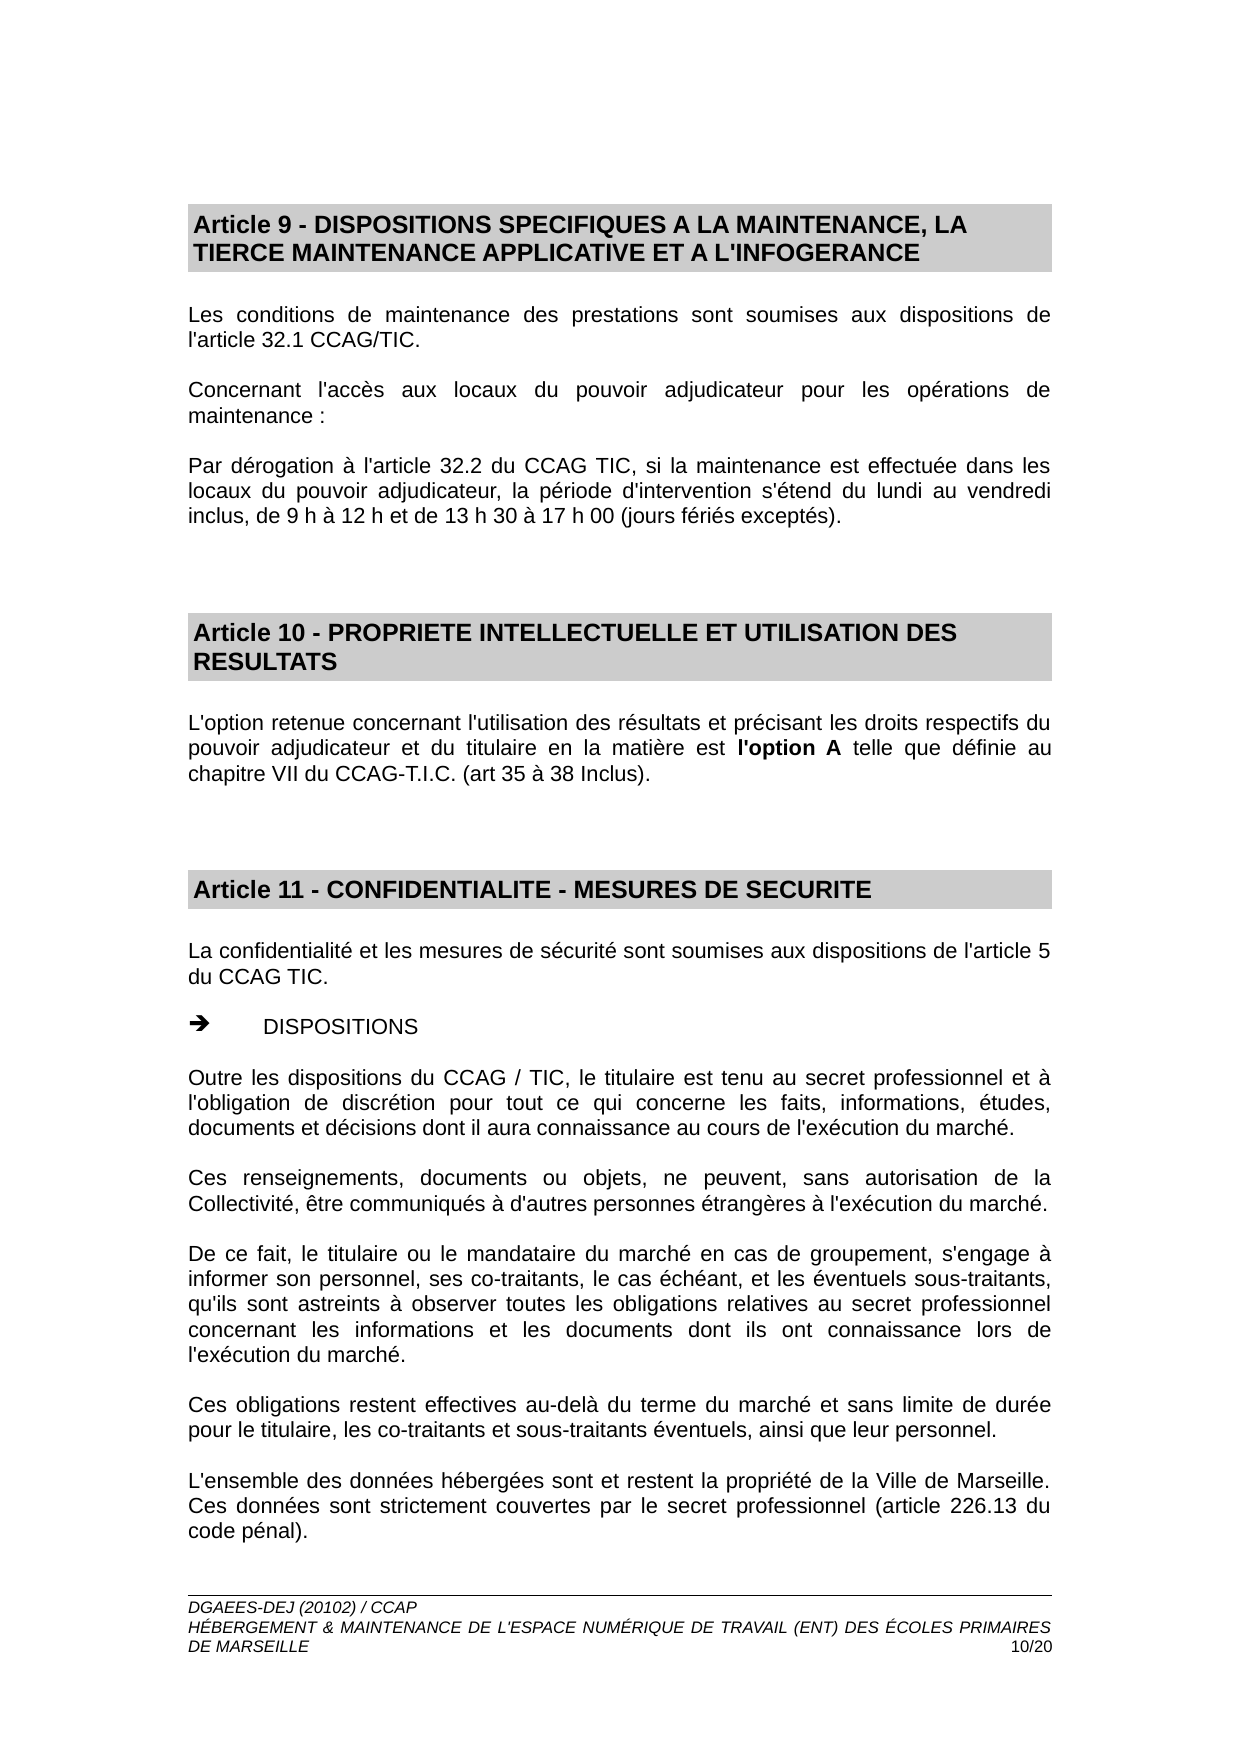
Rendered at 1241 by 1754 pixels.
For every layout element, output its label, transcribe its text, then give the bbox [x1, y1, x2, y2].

text De ce fait, le titulaire ou le mandataire du marché en cas de groupement, s'engage à informer son personnel, ses co-traitants, le cas échéant, et les éventuels sous-traitants, qu'ils sont astreints à observer toutes les obligations relatives au secret professionnel concernant les informations et les documents dont ils ont connaissance lors de l'exécution du marché. [188, 1241, 1052, 1367]
text Les conditions de maintenance des prestations sont soumises aux dispositions de l'article 32.1 CCAG/TIC. [188, 302, 1052, 352]
text Ces renseignements, documents ou objets, ne peuvent, sans autorisation de la Collectivité, être communiqués à d'autres personnes étrangères à l'exécution du marché. [188, 1165, 1052, 1216]
text Ces obligations restent effectives au-delà du terme du marché et sans limite de durée pour le titulaire, les co-traitants et sous-traitants éventuels, ainsi que leur personnel. [188, 1392, 1052, 1443]
text Concernant l'accès aux locaux du pouvoir adjudicateur pour les opérations de maintenance : [188, 377, 1052, 428]
subtitle CONFIDENTIALITE - MESURES DE SECURITE [190, 872, 1050, 907]
subtitle DISPOSITIONS SPECIFIQUES A LA MAINTENANCE, LA TIERCE MAINTENANCE APPLICATIVE ET A L'INFOGERANCE [190, 207, 1050, 270]
text L'ensemble des données hébergées sont et restent la propriété de la Ville de Marseille. Ces données sont strictement couvertes par le secret professionnel (article 226.13 du code pénal). [188, 1468, 1052, 1543]
text Par dérogation à l'article 32.2 du CCAG TIC, si la maintenance est effectuée dans les locaux du pouvoir adjudicateur, la période d'intervention s'étend du lundi au vendredi inclus, de 9 h à 12 h et de 13 h 30 à 17 h 00 (jours fériés exceptés). [188, 453, 1052, 529]
text Outre les dispositions du CCAG / TIC, le titulaire est tenu au secret professionnel et à l'obligation de discrétion pour tout ce qui concerne les faits, informations, études, documents et décisions dont il aura connaissance au cours de l'exécution du marché. [188, 1064, 1052, 1140]
text L'option retenue concernant l'utilisation des résultats et précisant les droits respectifs du pouvoir adjudicateur et du titulaire en la matière est l'option A telle que définie au chapitre VII du CCAG-T.I.C. (art 35 à 38 Inclus). [188, 710, 1052, 786]
subtitle PROPRIETE INTELLECTUELLE ET UTILISATION DES RESULTATS [190, 615, 1050, 678]
text La confidentialité et les mesures de sécurité sont soumises aux dispositions de l'article 5 du CCAG TIC. [188, 938, 1052, 989]
list DISPOSITIONS [188, 1014, 1052, 1039]
